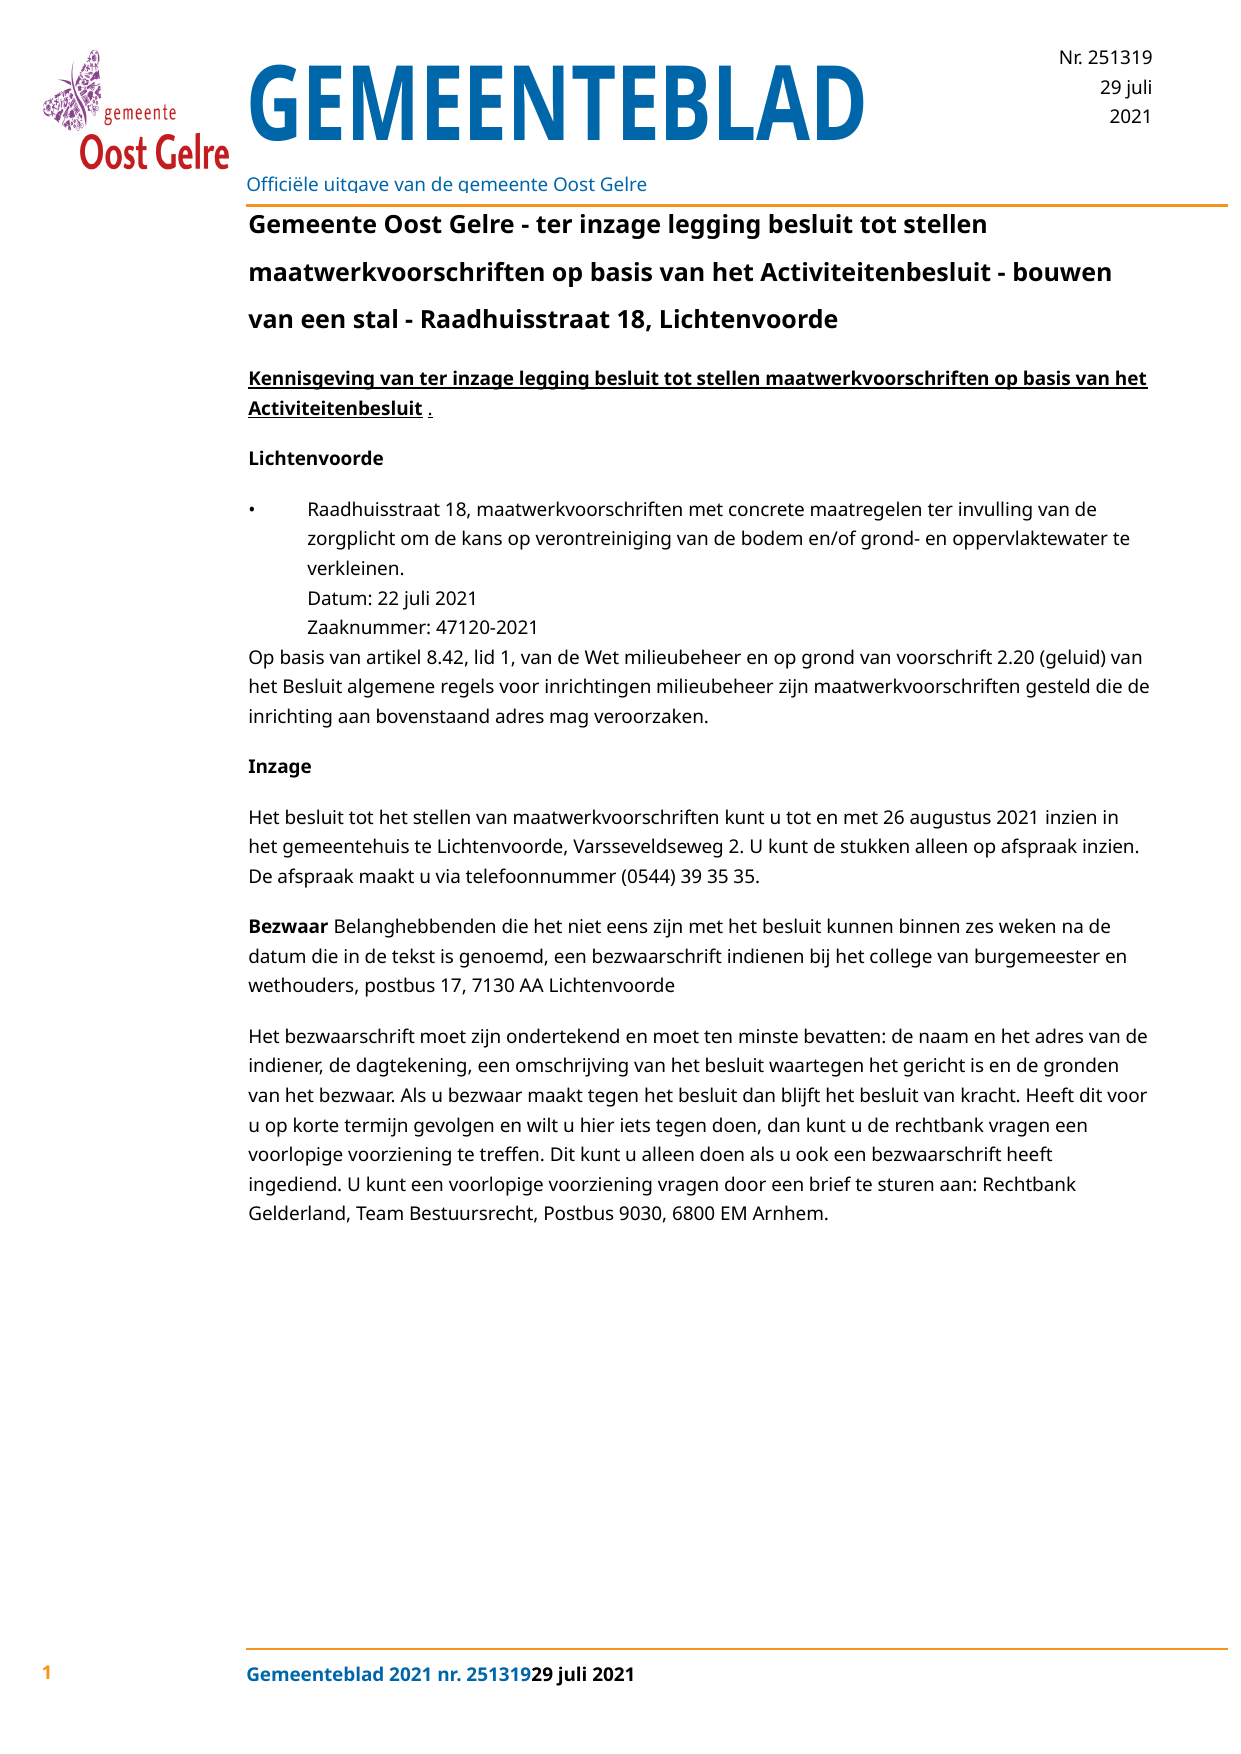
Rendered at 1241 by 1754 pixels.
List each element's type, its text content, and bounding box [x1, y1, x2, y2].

text Inzage [248, 753, 1152, 779]
text Lichtenvoorde [248, 446, 1152, 471]
picture [41, 47, 231, 172]
list Zaaknummer: 47120-2021 [248, 614, 1152, 640]
list Raadhuisstraat 18, maatwerkvoorschriften met concrete maatregelen ter invulling van de zorgplicht om de kans op verontreiniging van de bodem en/of grond- en oppervlaktewater te verkleinen. [248, 496, 1152, 581]
list Datum: 22 juli 2021 [248, 585, 1152, 610]
text Op basis van artikel 8.42, lid 1, van de Wet milieubeheer en op grond van voorschrift 2.20 (geluid) van het Besluit algemene regels voor inrichtingen milieubeheer zijn maatwerkvoorschriften gesteld die de inrichting aan bovenstaand adres mag veroorzaken. [248, 644, 1152, 729]
text Kennisgeving van ter inzage legging besluit tot stellen maatwerkvoorschriften op basis van het Activiteitenbesluit . [248, 366, 1152, 421]
text Het besluit tot het stellen van maatwerkvoorschriften kunt u tot en met 26 augustus 2021 inzien in het gemeentehuis te Lichtenvoorde, Varsseveldseweg 2. U kunt de stukken alleen op afspraak inzien. De afspraak maakt u via telefoonnummer (0544) 39 35 35. [248, 804, 1152, 889]
text Gemeente Oost Gelre - ter inzage legging besluit tot stellen maatwerkvoorschriften op basis van het Activiteitenbesluit - bouwen van een stal - Raadhuisstraat 18, Lichtenvoorde [248, 207, 1152, 336]
text Bezwaar Belanghebbenden die het niet eens zijn met het besluit kunnen binnen zes weken na de datum die in de tekst is genoemd, een bezwaarschrift indienen bij het college van burgemeester en wethouders, postbus 17, 7130 AA Lichtenvoorde [248, 913, 1152, 998]
text Het bezwaarschrift moet zijn ondertekend en moet ten minste bevatten: de naam en het adres van de indiener, de dagtekening, een omschrijving van het besluit waartegen het gericht is en de gronden van het bezwaar. Als u bezwaar maakt tegen het besluit dan blijft het besluit van kracht. Heeft dit voor u op korte termijn gevolgen en wilt u hier iets tegen doen, dan kunt u de rechtbank vragen een voorlopige voorziening te treffen. Dit kunt u alleen doen als u ook een bezwaarschrift heeft ingediend. U kunt een voorlopige voorziening vragen door een brief te sturen aan: Rechtbank Gelderland, Team Bestuursrecht, Postbus 9030, 6800 EM Arnhem. [248, 1023, 1152, 1226]
